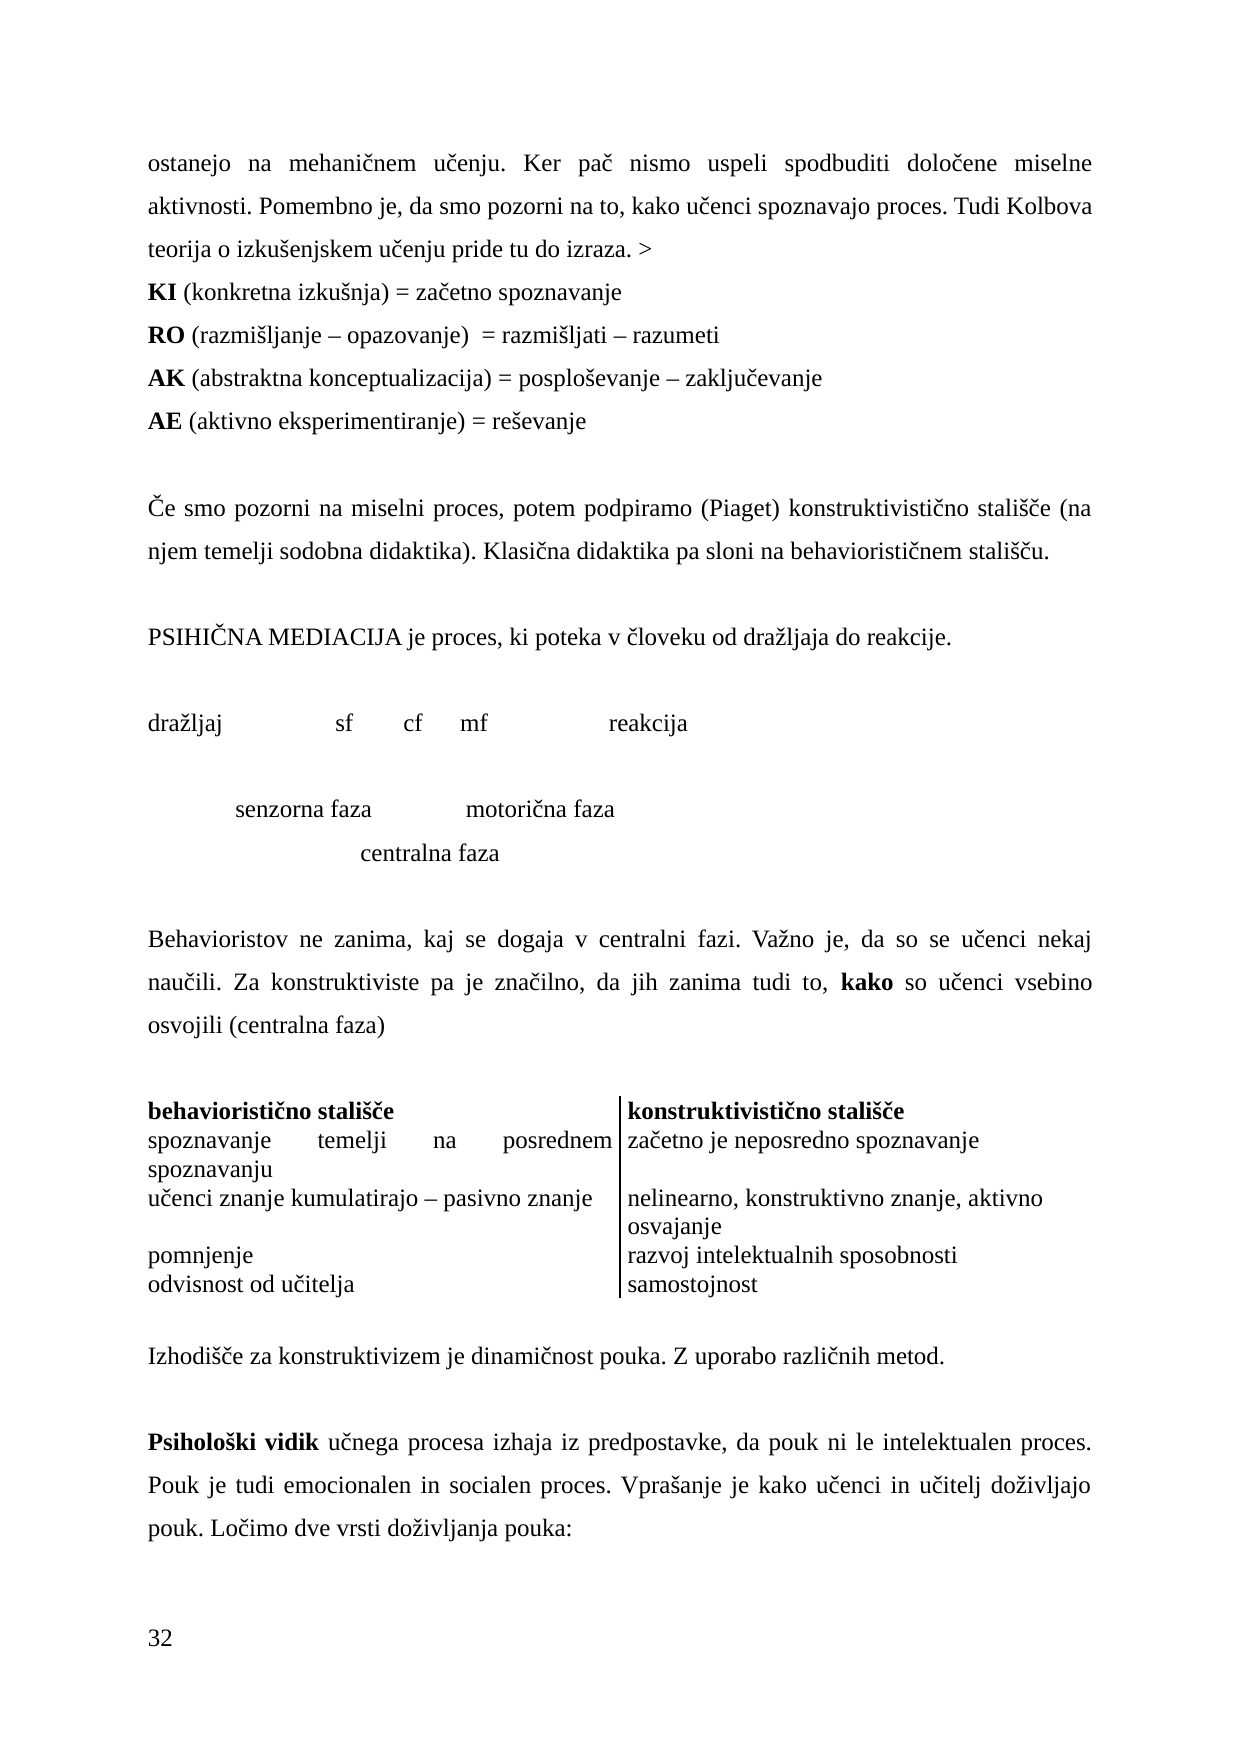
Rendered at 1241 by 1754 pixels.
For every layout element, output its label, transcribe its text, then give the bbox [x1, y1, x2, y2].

table_cell samostojnost [621, 1269, 1100, 1298]
table_header konstruktivistično stališče [621, 1096, 1100, 1125]
text RO (razmišljanje – opazovanje) = razmišljati – razumeti [148, 320, 1093, 349]
table_cell spoznavanje temelji na posrednem spoznavanju [140, 1125, 619, 1183]
text Behavioristov ne zanima, kaj se dogaja v centralni fazi. Važno je, da so se učenci nekaj naučili. Za konstruktiviste pa je značilno, da jih zanima tudi to, kako so učenci vsebino osvojili (centralna faza) [148, 924, 1093, 1039]
table_cell začetno je neposredno spoznavanje [621, 1125, 1100, 1183]
text PSIHIČNA MEDIACIJA je proces, ki poteka v človeku od dražljaja do reakcije. [148, 622, 1093, 651]
text ostanejo na mehaničnem učenju. Ker pač nismo uspeli spodbuditi določene miselne aktivnosti. Pomembno je, da smo pozorni na to, kako učenci spoznavajo proces. Tudi Kolbova teorija o izkušenjskem učenju pride tu do izraza. > [148, 148, 1093, 263]
text Izhodišče za konstruktivizem je dinamičnost pouka. Z uporabo različnih metod. [148, 1341, 1093, 1369]
text Psihološki vidik učnega procesa izhaja iz predpostavke, da pouk ni le intelektualen proces. Pouk je tudi emocionalen in socialen proces. Vprašanje je kako učenci in učitelj doživljajo pouk. Ločimo dve vrsti doživljanja pouka: [148, 1427, 1093, 1542]
text Če smo pozorni na miselni proces, potem podpiramo (Piaget) konstruktivistično stališče (na njem temelji sodobna didaktika). Klasična didaktika pa sloni na behaviorističnem stališču. [148, 493, 1093, 564]
text dražljaj sf cf mf reakcija [148, 708, 1093, 737]
text centralna faza [148, 838, 1093, 866]
text senzorna faza motorična faza [148, 794, 1093, 823]
table_cell pomnjenje [140, 1240, 619, 1269]
table_cell odvisnost od učitelja [140, 1269, 619, 1298]
text AE (aktivno eksperimentiranje) = reševanje [148, 406, 1093, 435]
table_header behavioristično stališče [140, 1096, 619, 1125]
table_cell nelinearno, konstruktivno znanje, aktivno osvajanje [621, 1183, 1100, 1240]
text AK (abstraktna konceptualizacija) = posploševanje – zaključevanje [148, 363, 1093, 392]
text KI (konkretna izkušnja) = začetno spoznavanje [148, 277, 1093, 306]
table_cell učenci znanje kumulatirajo – pasivno znanje [140, 1183, 619, 1240]
table_cell razvoj intelektualnih sposobnosti [621, 1240, 1100, 1269]
